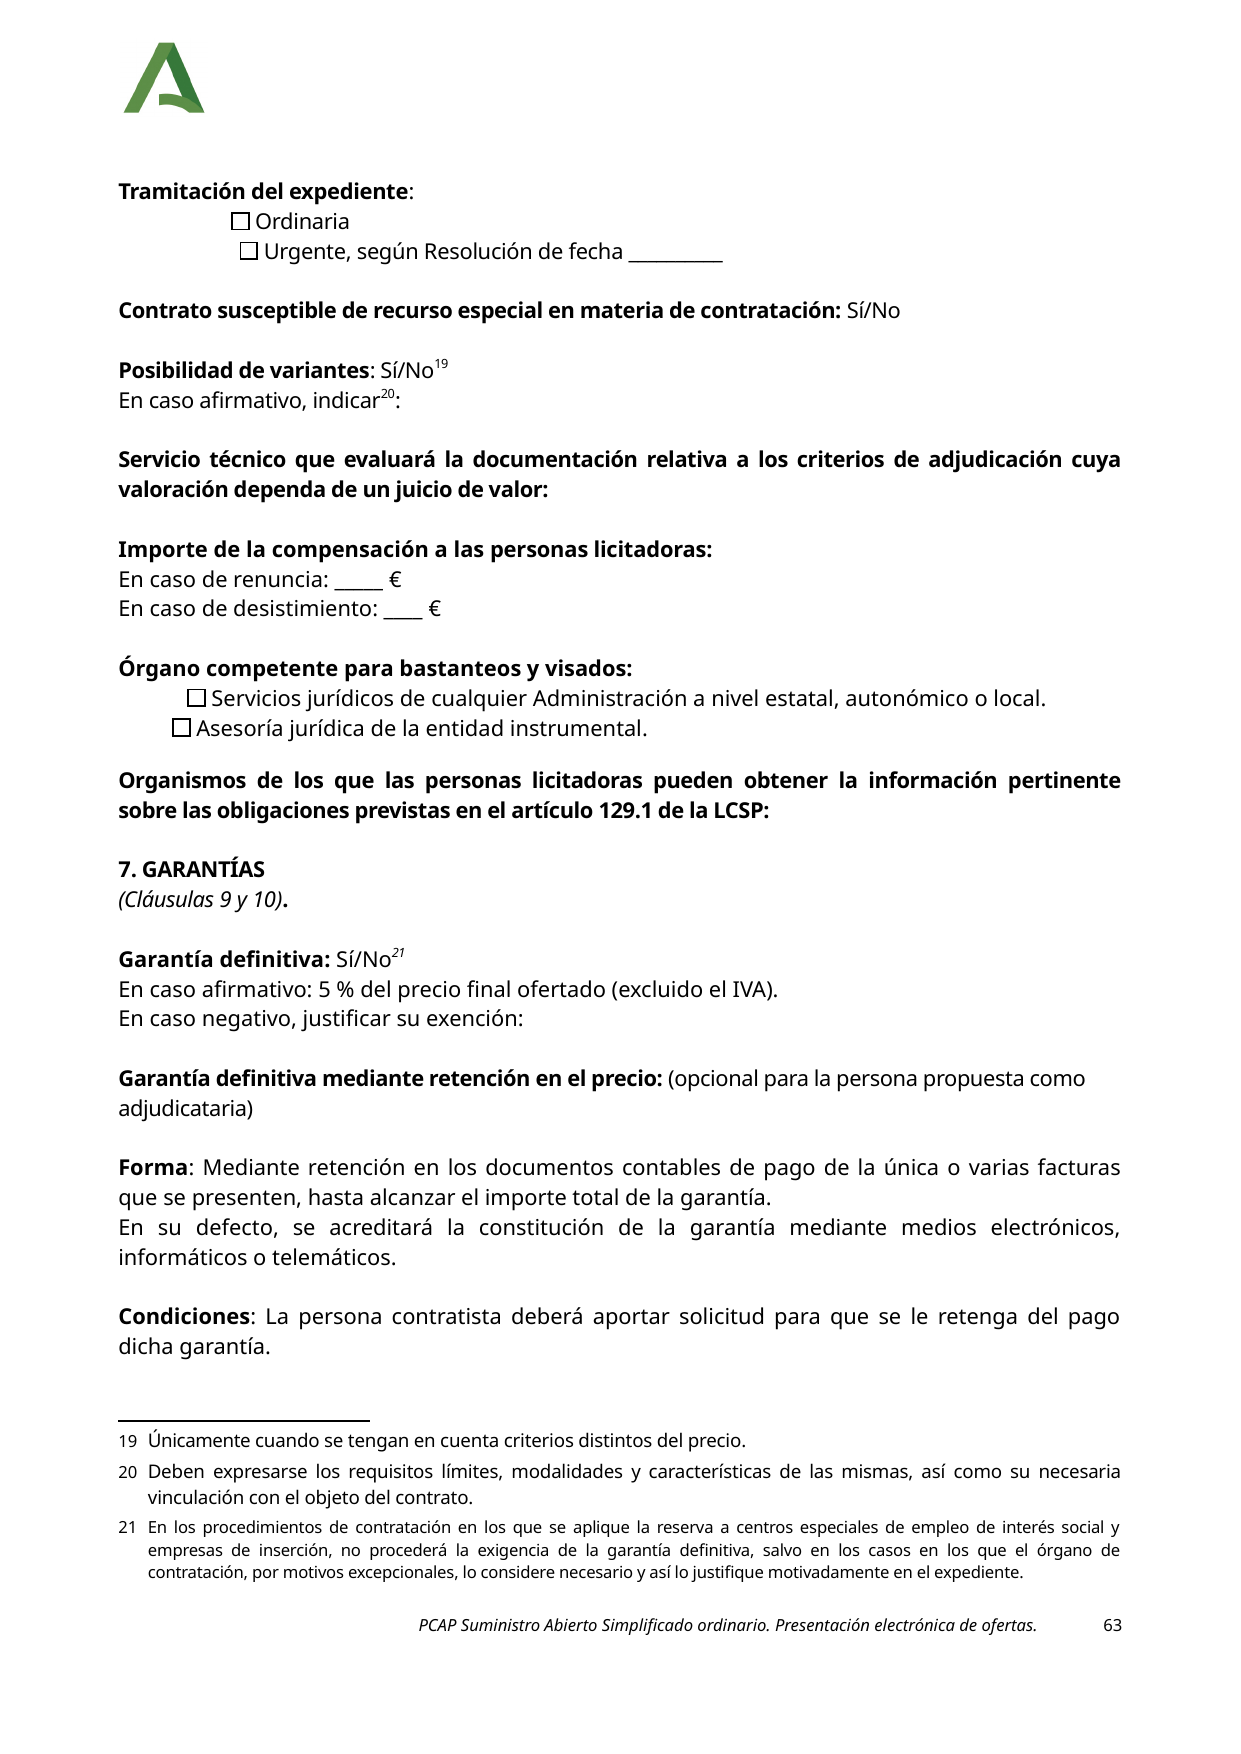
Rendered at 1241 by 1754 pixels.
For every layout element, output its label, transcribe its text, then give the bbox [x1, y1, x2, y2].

text Garantía definitiva: Sí/No [118, 944, 1122, 974]
text Posibilidad de variantes: Sí/No [118, 355, 1122, 385]
text (Cláusulas 9 y 10). [118, 884, 1122, 914]
text Importe de la compensación a las personas licitadoras: [118, 534, 1122, 564]
text Garantía definitiva mediante retención en el precio: (opcional para la persona propuesta como adjudicataria) [118, 1063, 1122, 1123]
text Deben expresarse los requisitos límites, modalidades y características de las mismas, así como su necesaria vinculación con el objeto del contrato. [118, 1458, 1122, 1509]
text Órgano competente para bastanteos y visados: [118, 653, 1122, 683]
text Forma: Mediante retención en los documentos contables de pago de la única o varias facturas que se presenten, hasta alcanzar el importe total de la garantía. [118, 1152, 1122, 1212]
text Asesoría jurídica de la entidad instrumental. [171, 713, 1122, 742]
text En su defecto, se acreditará la constitución de la garantía mediante medios electrónicos, informáticos o telemáticos. [118, 1212, 1122, 1272]
text En los procedimientos de contratación en los que se aplique la reserva a centros especiales de empleo de interés social y empresas de inserción, no procederá la exigencia de la garantía definitiva, salvo en los casos en los que el órgano de contratación, por motivos excepcionales, lo considere necesario y así lo justifique motivadamente en el expediente. [118, 1516, 1122, 1584]
text En caso afirmativo: 5 % del precio final ofertado (excluido el IVA). [118, 974, 1122, 1003]
picture [119, 38, 209, 117]
text Únicamente cuando se tengan en cuenta criterios distintos del precio. [118, 1427, 1122, 1453]
text En caso de desistimiento: ____ € [118, 593, 1122, 623]
text Servicio técnico que evaluará la documentación relativa a los criterios de adjudicación cuya valoración dependa de un juicio de valor: [118, 444, 1122, 504]
text Tramitación del expediente: [118, 176, 1122, 206]
text Condiciones: La persona contratista deberá aportar solicitud para que se le retenga del pago dicha garantía. [118, 1301, 1122, 1361]
text Ordinaria [118, 206, 1122, 236]
text 7. GARANTÍAS [118, 854, 1122, 884]
text En caso afirmativo, indicar: [118, 385, 1122, 415]
text En caso de renuncia: _____ € [118, 564, 1122, 593]
text Urgente, según Resolución de fecha __________ [118, 236, 1122, 266]
text En caso negativo, justificar su exención: [118, 1003, 1122, 1033]
text Servicios jurídicos de cualquier Administración a nivel estatal, autonómico o local. [118, 683, 1122, 713]
text Organismos de los que las personas licitadoras pueden obtener la información pertinente sobre las obligaciones previstas en el artículo 129.1 de la LCSP: [118, 765, 1122, 825]
text Contrato susceptible de recurso especial en materia de contratación: Sí/No [118, 296, 1122, 325]
